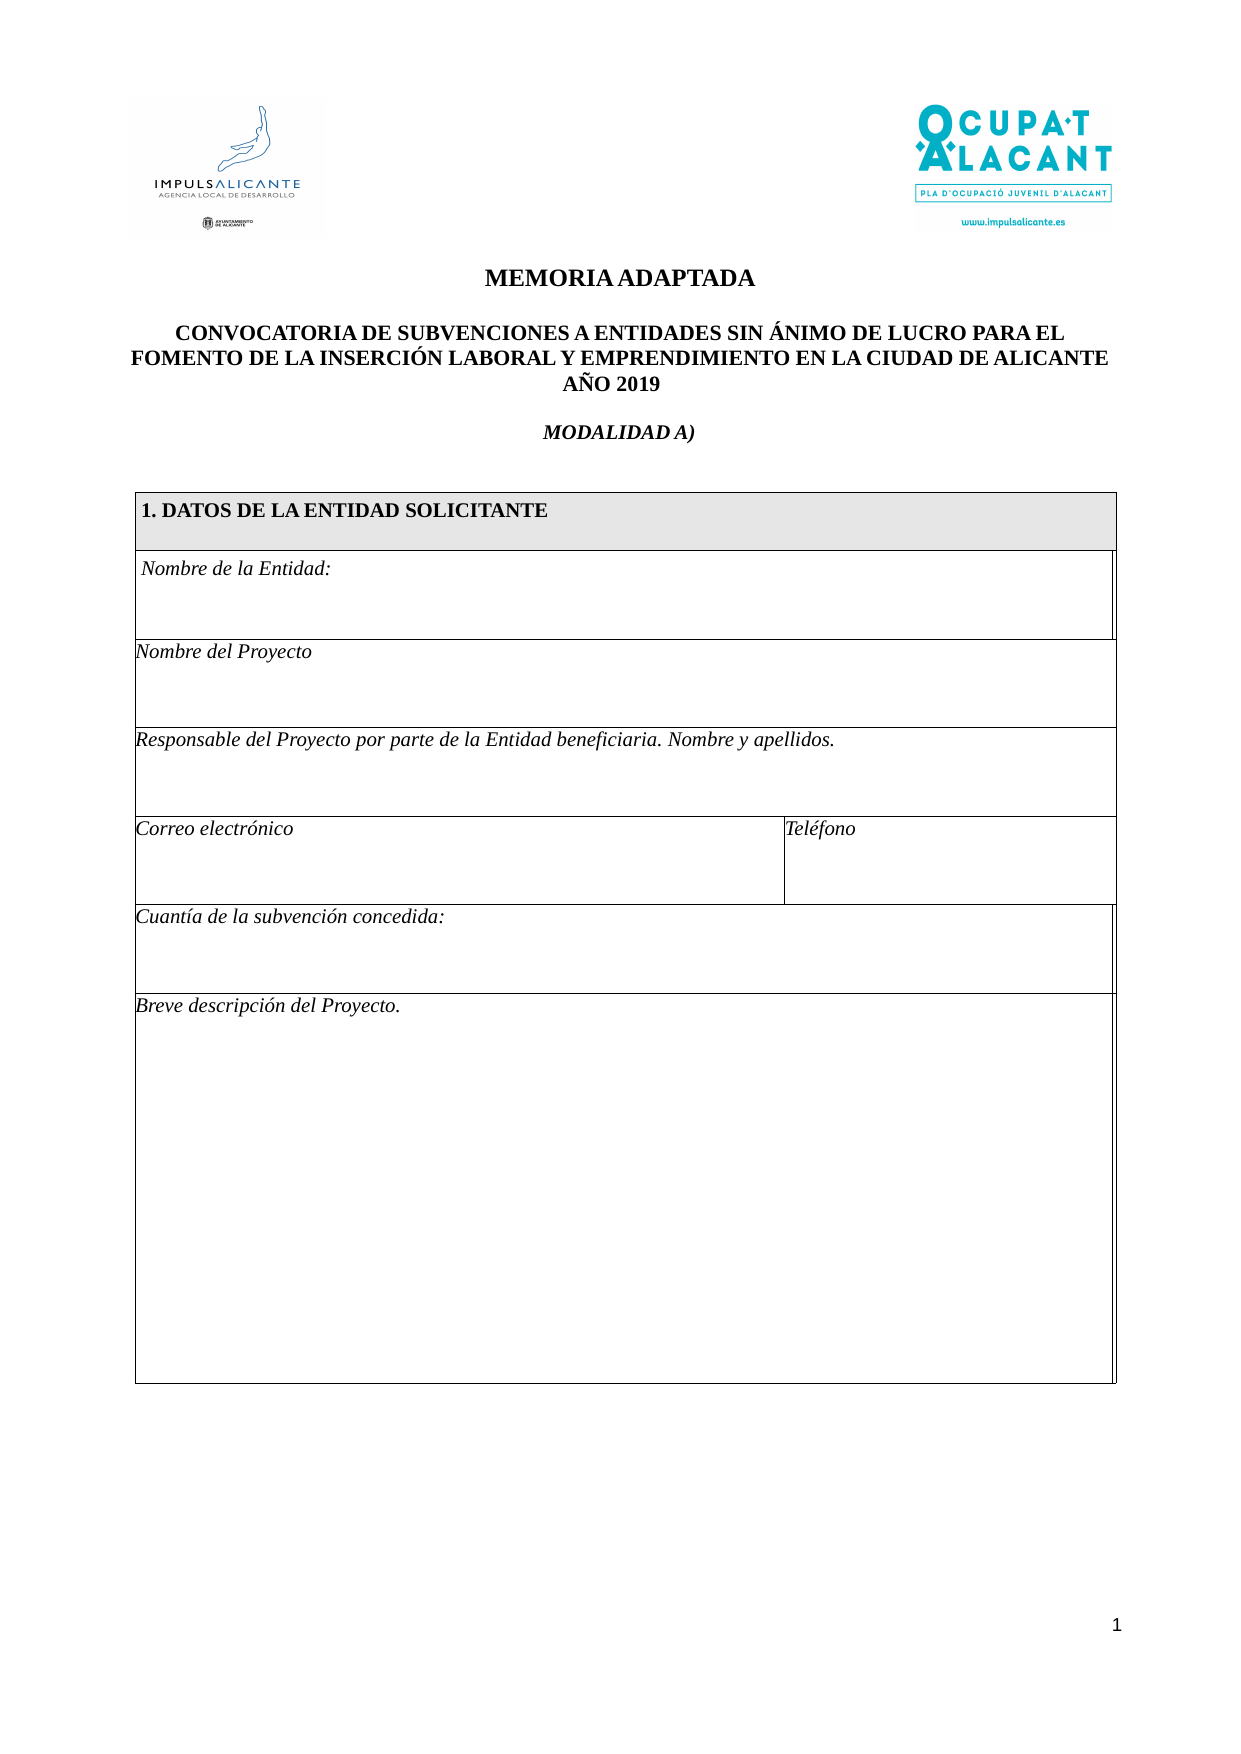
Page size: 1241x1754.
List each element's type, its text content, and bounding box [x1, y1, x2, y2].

table_cell Teléfono [785, 817, 1116, 904]
table_header 1. DATOS DE LA ENTIDAD SOLICITANTE [136, 493, 1116, 550]
picture [127, 98, 326, 238]
table_cell Responsable del Proyecto por parte de la Entidad beneficiaria. Nombre y apellidos. [136, 728, 1116, 816]
text MEMORIA ADAPTADA [118, 263, 1122, 291]
table_cell Nombre del Proyecto [136, 640, 1116, 727]
text AÑO 2019 [177, 371, 1045, 396]
text MODALIDAD A) [118, 420, 1122, 444]
text CONVOCATORIA DE SUBVENCIONES A ENTIDADES SIN ÁNIMO DE LUCRO PARA EL FOMENTO DE LA INSERCIÓN LABORAL Y EMPRENDIMIENTO EN LA CIUDAD DE ALICANTE [118, 320, 1122, 371]
table_cell Cuantía de la subvención concedida: [136, 905, 1112, 993]
table_cell Breve descripción del Proyecto. [136, 994, 1112, 1382]
table_cell Nombre de la Entidad: [136, 551, 1112, 638]
table_cell Correo electrónico [136, 817, 784, 904]
